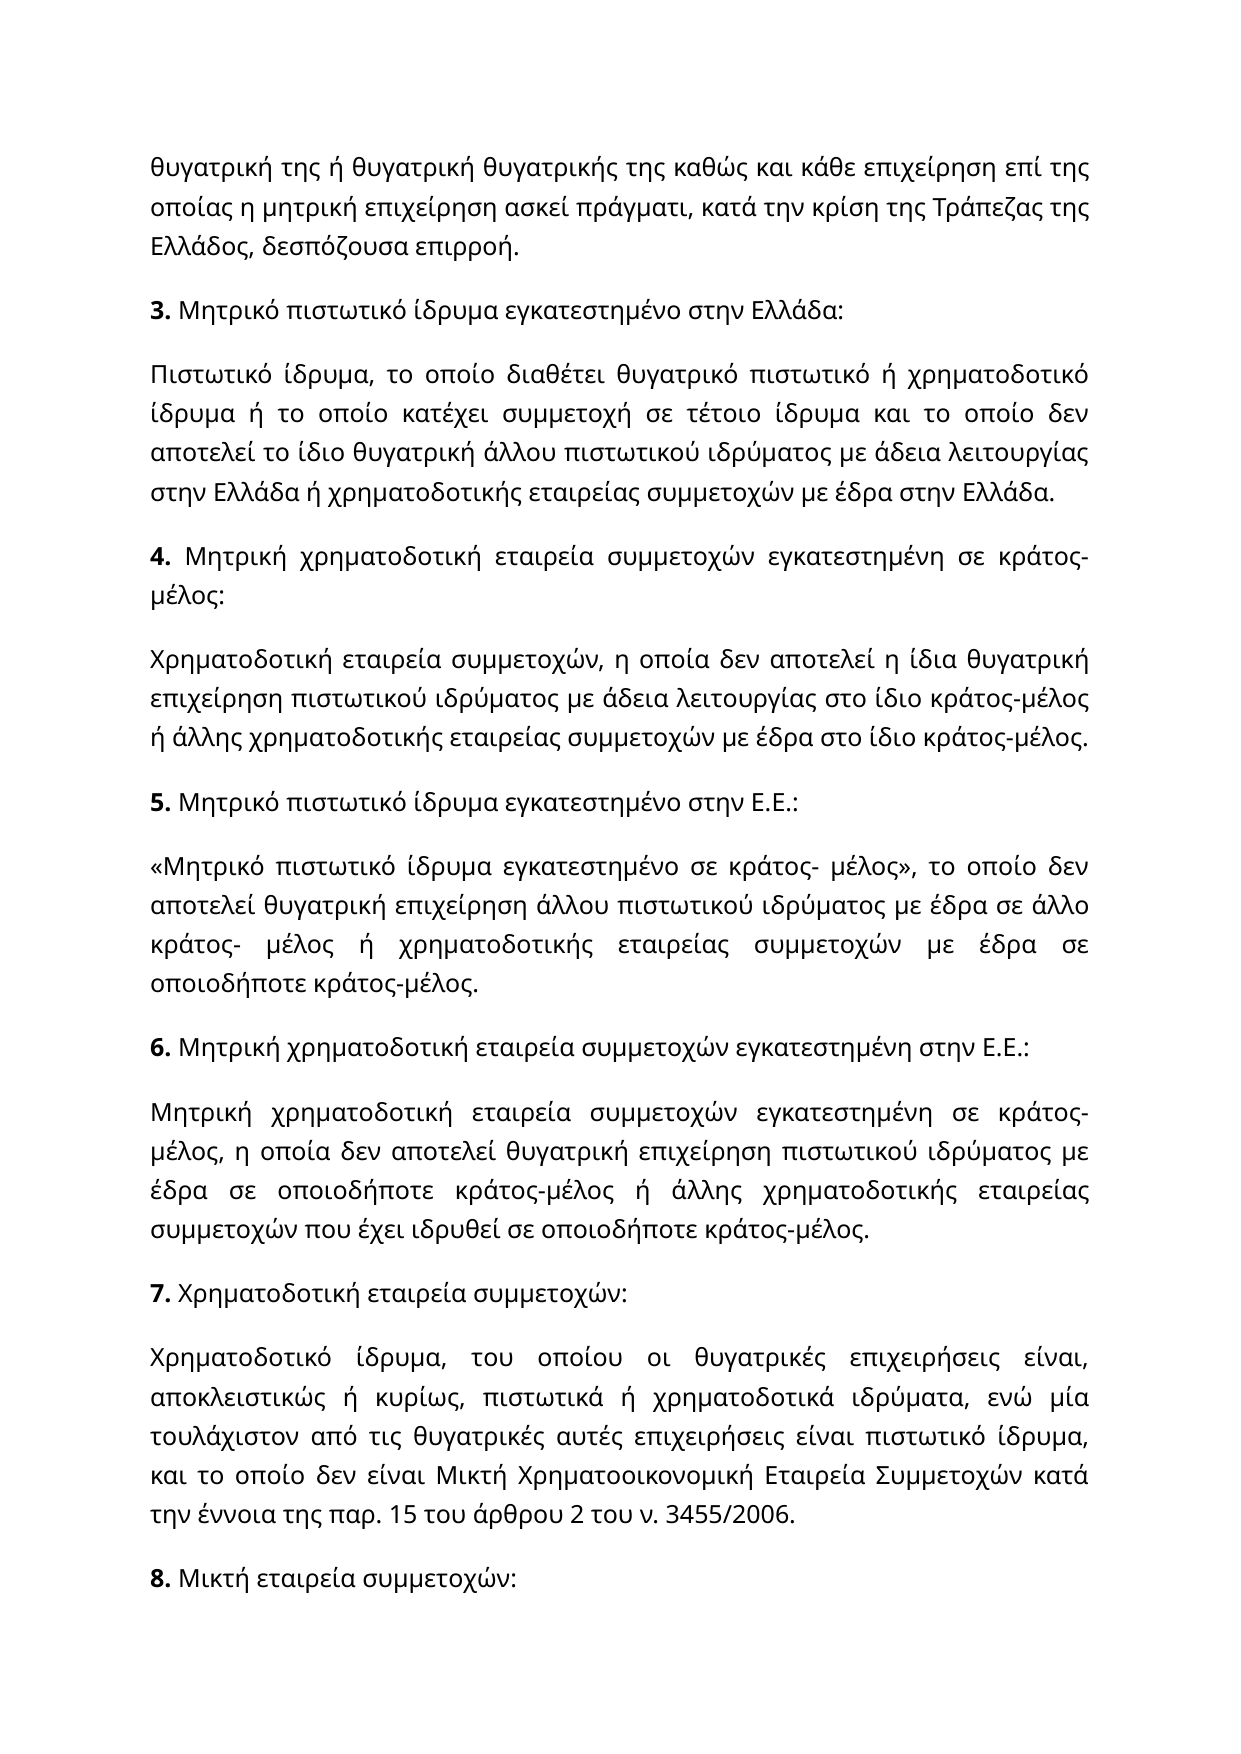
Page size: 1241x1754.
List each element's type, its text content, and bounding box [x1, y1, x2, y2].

text 4. Μητρική χρηματοδοτική εταιρεία συμμετοχών εγκατεστημένη σε κράτος-μέλος: [150, 538, 1090, 612]
text θυγατρική της ή θυγατρική θυγατρικής της καθώς και κάθε επιχείρηση επί της οποίας η μητρική επιχείρηση ασκεί πράγματι, κατά την κρίση της Τράπεζας της Ελλάδος, δεσπόζουσα επιρροή. [150, 150, 1090, 262]
text 8. Μικτή εταιρεία συμμετοχών: [150, 1561, 1090, 1595]
text 7. Χρηματοδοτική εταιρεία συμμετοχών: [150, 1276, 1090, 1310]
text Πιστωτικό ίδρυμα, το οποίο διαθέτει θυγατρικό πιστωτικό ή χρηματοδοτικό ίδρυμα ή το οποίο κατέχει συμμετοχή σε τέτοιο ίδρυμα και το οποίο δεν αποτελεί το ίδιο θυγατρική άλλου πιστωτικού ιδρύματος με άδεια λειτουργίας στην Ελλάδα ή χρηματοδοτικής εταιρείας συμμετοχών με έδρα στην Ελλάδα. [150, 357, 1090, 508]
text Χρηματοδοτική εταιρεία συμμετοχών, η οποία δεν αποτελεί η ίδια θυγατρική επιχείρηση πιστωτικού ιδρύματος με άδεια λειτουργίας στο ίδιο κράτος-μέλος ή άλλης χρηματοδοτικής εταιρείας συμμετοχών με έδρα στο ίδιο κράτος-μέλος. [150, 642, 1090, 754]
text 6. Μητρική χρηματοδοτική εταιρεία συμμετοχών εγκατεστημένη στην Ε.Ε.: [150, 1030, 1090, 1064]
text 3. Μητρικό πιστωτικό ίδρυμα εγκατεστημένο στην Ελλάδα: [150, 292, 1090, 327]
text Χρηματοδοτικό ίδρυμα, του οποίου οι θυγατρικές επιχειρήσεις είναι, αποκλειστικώς ή κυρίως, πιστωτικά ή χρηματοδοτικά ιδρύματα, ενώ μία τουλάχιστον από τις θυγατρικές αυτές επιχειρήσεις είναι πιστωτικό ίδρυμα, και το οποίο δεν είναι Μικτή Χρηματοοικονομική Εταιρεία Συμμετοχών κατά την έννοια της παρ. 15 του άρθρου 2 του ν. 3455/2006. [150, 1340, 1090, 1531]
text 5. Μητρικό πιστωτικό ίδρυμα εγκατεστημένο στην Ε.Ε.: [150, 784, 1090, 818]
text «Μητρικό πιστωτικό ίδρυμα εγκατεστημένο σε κράτος- μέλος», το οποίο δεν αποτελεί θυγατρική επιχείρηση άλλου πιστωτικού ιδρύματος με έδρα σε άλλο κράτος- μέλος ή χρηματοδοτικής εταιρείας συμμετοχών με έδρα σε οποιοδήποτε κράτος-μέλος. [150, 848, 1090, 1000]
text Μητρική χρηματοδοτική εταιρεία συμμετοχών εγκατεστημένη σε κράτος-μέλος, η οποία δεν αποτελεί θυγατρική επιχείρηση πιστωτικού ιδρύματος με έδρα σε οποιοδήποτε κράτος-μέλος ή άλλης χρηματοδοτικής εταιρείας συμμετοχών που έχει ιδρυθεί σε οποιοδήποτε κράτος-μέλος. [150, 1094, 1090, 1246]
